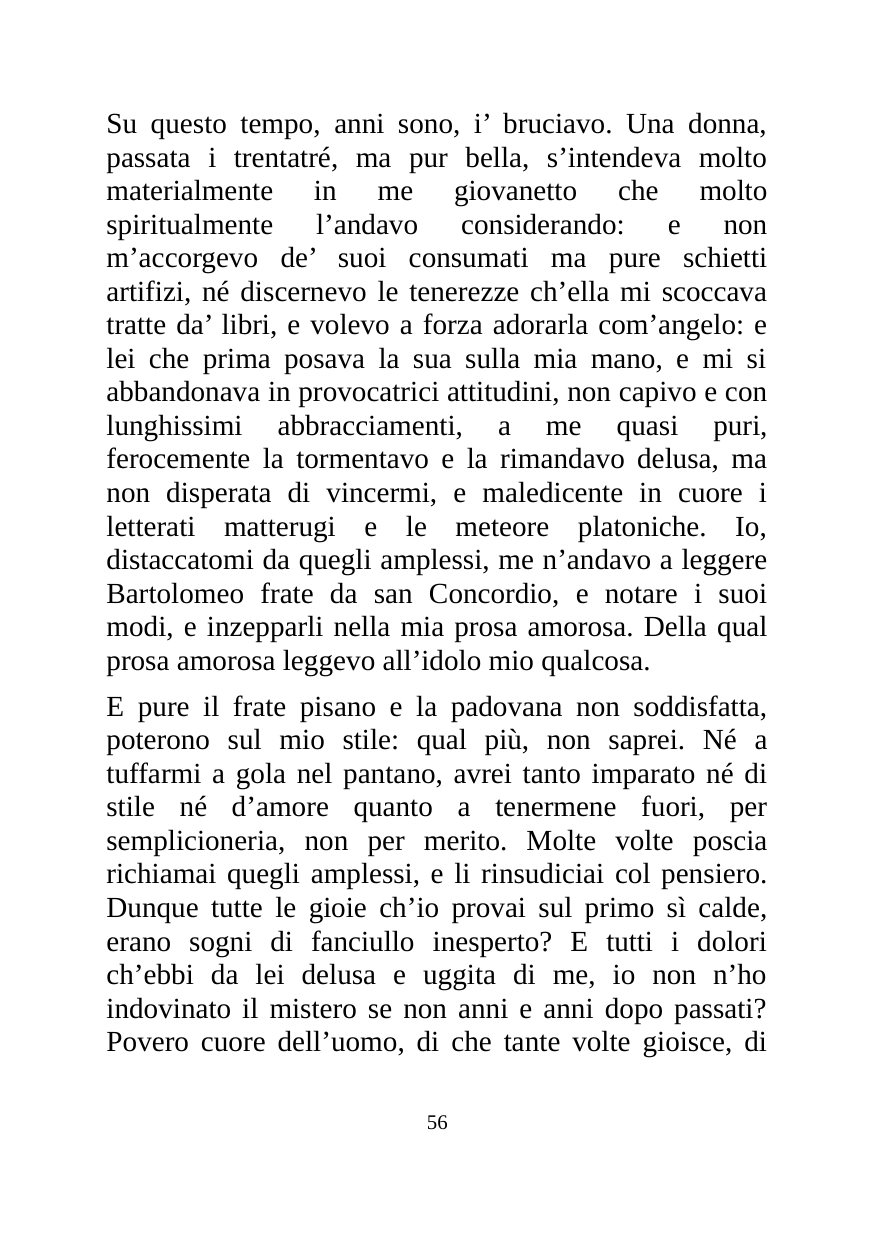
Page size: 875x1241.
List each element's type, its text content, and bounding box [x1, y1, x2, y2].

text E pure il frate pisano e la padovana non soddisfatta, poterono sul mio stile: qual più, non saprei. Né a tuffarmi a gola nel pantano, avrei tanto imparato né di stile né d’amore quanto a tenermene fuori, per semplicioneria, non per merito. Molte volte poscia richiamai quegli amplessi, e li rinsudiciai col pensiero. Dunque tutte le gioie ch’io provai sul primo sì calde, erano sogni di fanciullo inesperto? E tutti i dolori ch’ebbi da lei delusa e uggita di me, io non n’ho indovinato il mistero se non anni e anni dopo passati? Povero cuore dell’uomo, di che tante volte gioisce, di [106, 689, 768, 1058]
text Su questo tempo, anni sono, i’ bruciavo. Una donna, passata i trentatré, ma pur bella, s’intendeva molto materialmente in me giovanetto che molto spiritualmente l’andavo considerando: e non m’accorgevo de’ suoi consumati ma pure schietti artifizi, né discernevo le tenerezze ch’ella mi scoccava tratte da’ libri, e volevo a forza adorarla com’angelo: e lei che prima posava la sua sulla mia mano, e mi si abbandonava in provocatrici attitudini, non capivo e con lunghissimi abbracciamenti, a me quasi puri, ferocemente la tormentavo e la rimandavo delusa, ma non disperata di vincermi, e maledicente in cuore i letterati matterugi e le meteore platoniche. Io, distaccatomi da quegli amplessi, me n’andavo a leggere Bartolomeo frate da san Concordio, e notare i suoi modi, e inzepparli nella mia prosa amorosa. Della qual prosa amorosa leggevo all’idolo mio qualcosa. [106, 106, 768, 676]
